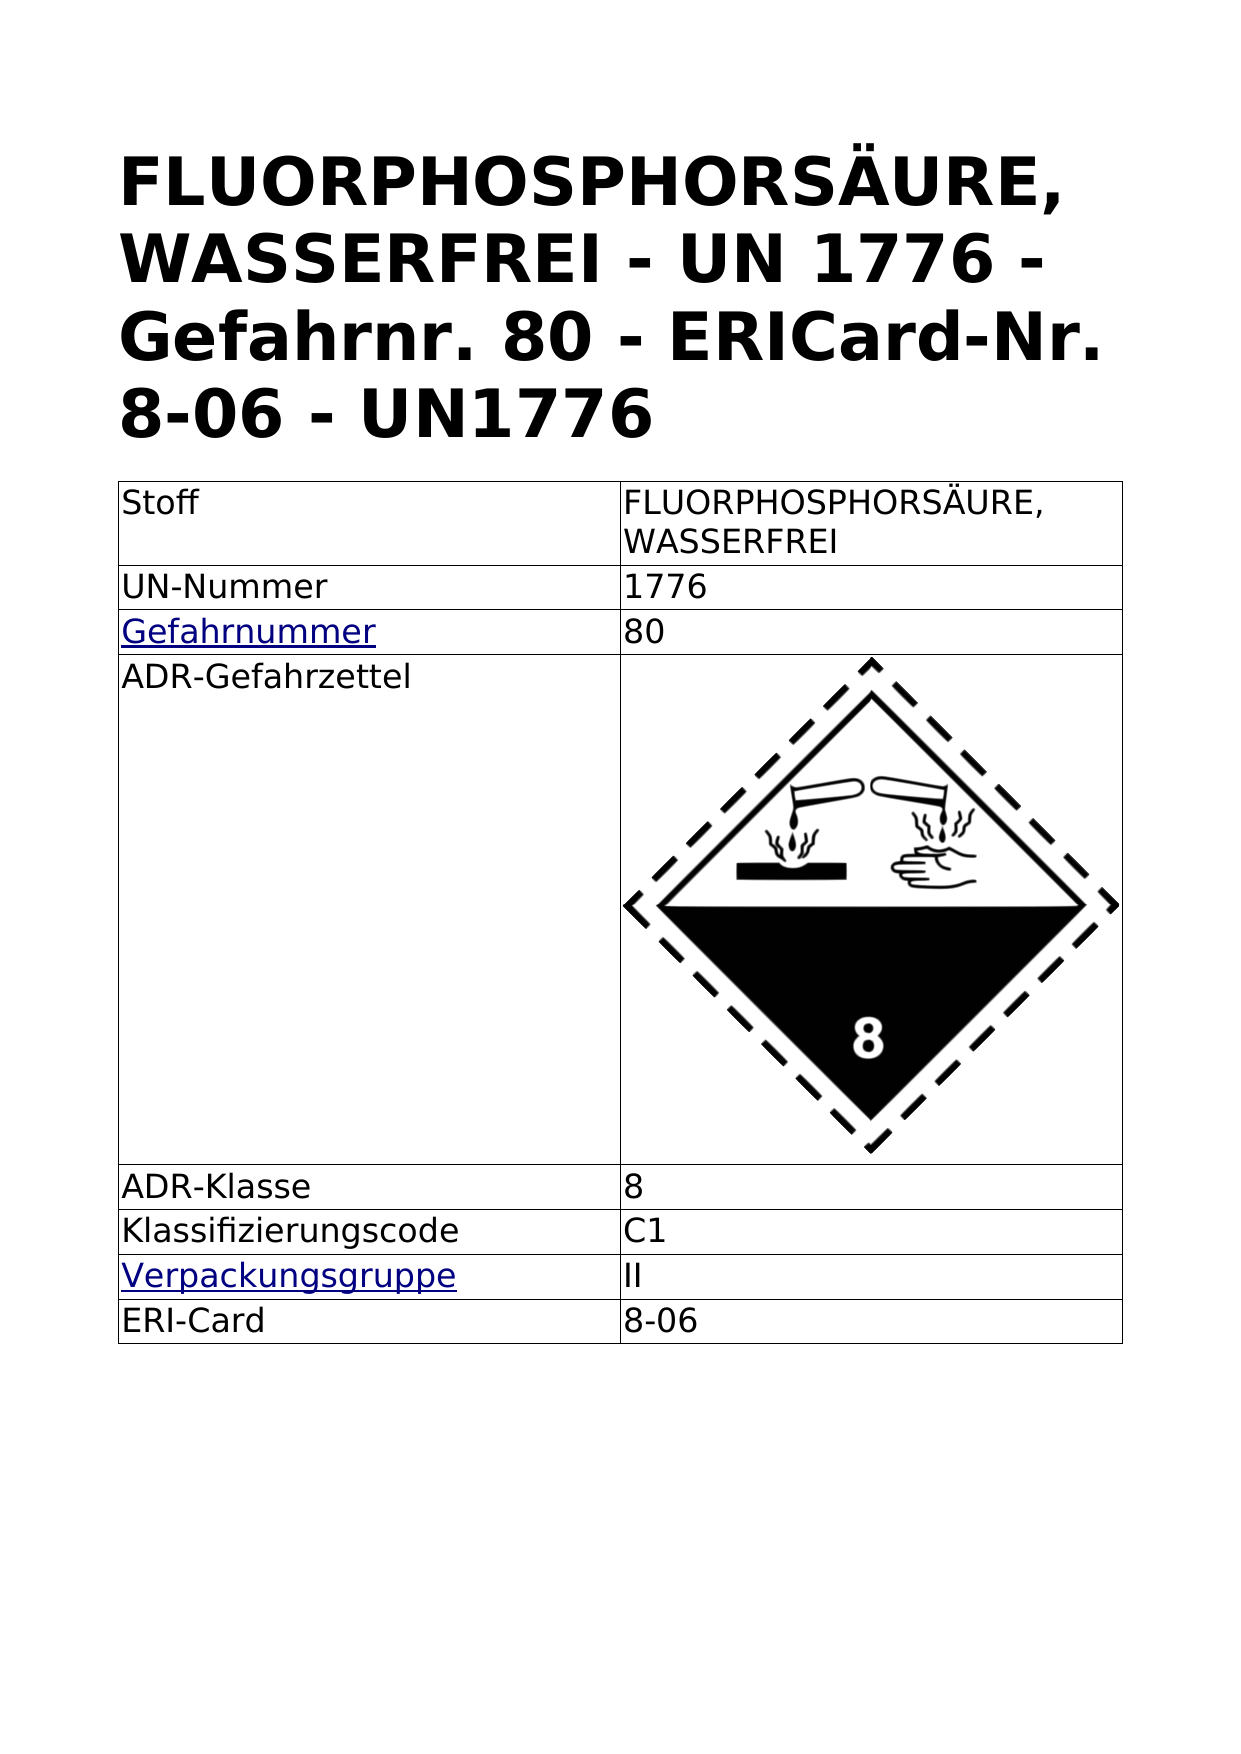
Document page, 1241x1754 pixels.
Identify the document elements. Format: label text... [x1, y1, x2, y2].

table_cell II [621, 1255, 1122, 1298]
table_cell 1776 [621, 566, 1122, 609]
table_header FLUORPHOSPHORSÄURE, WASSERFREI [621, 482, 1122, 564]
table_cell [621, 655, 1122, 1164]
table_cell UN-Nummer [119, 566, 620, 609]
table_cell ERI-Card [119, 1300, 620, 1343]
table_cell 8-06 [621, 1300, 1122, 1343]
subtitle FLUORPHOSPHORSÄURE, WASSERFREI - UN 1776 - Gefahrnr. 80 - ERICard-Nr. 8-06 - UN1776 [118, 143, 1122, 453]
table_cell Verpackungsgruppe [119, 1255, 620, 1298]
table_cell ADR-Klasse [119, 1165, 620, 1209]
table_cell 8 [621, 1165, 1122, 1209]
picture [622, 657, 1120, 1154]
table_cell C1 [621, 1210, 1122, 1254]
table_cell 80 [621, 610, 1122, 654]
table_cell ADR-Gefahrzettel [119, 655, 620, 1164]
table_cell Gefahrnummer [119, 610, 620, 654]
table_header Stoff [119, 482, 620, 564]
table_cell Klassifizierungscode [119, 1210, 620, 1254]
